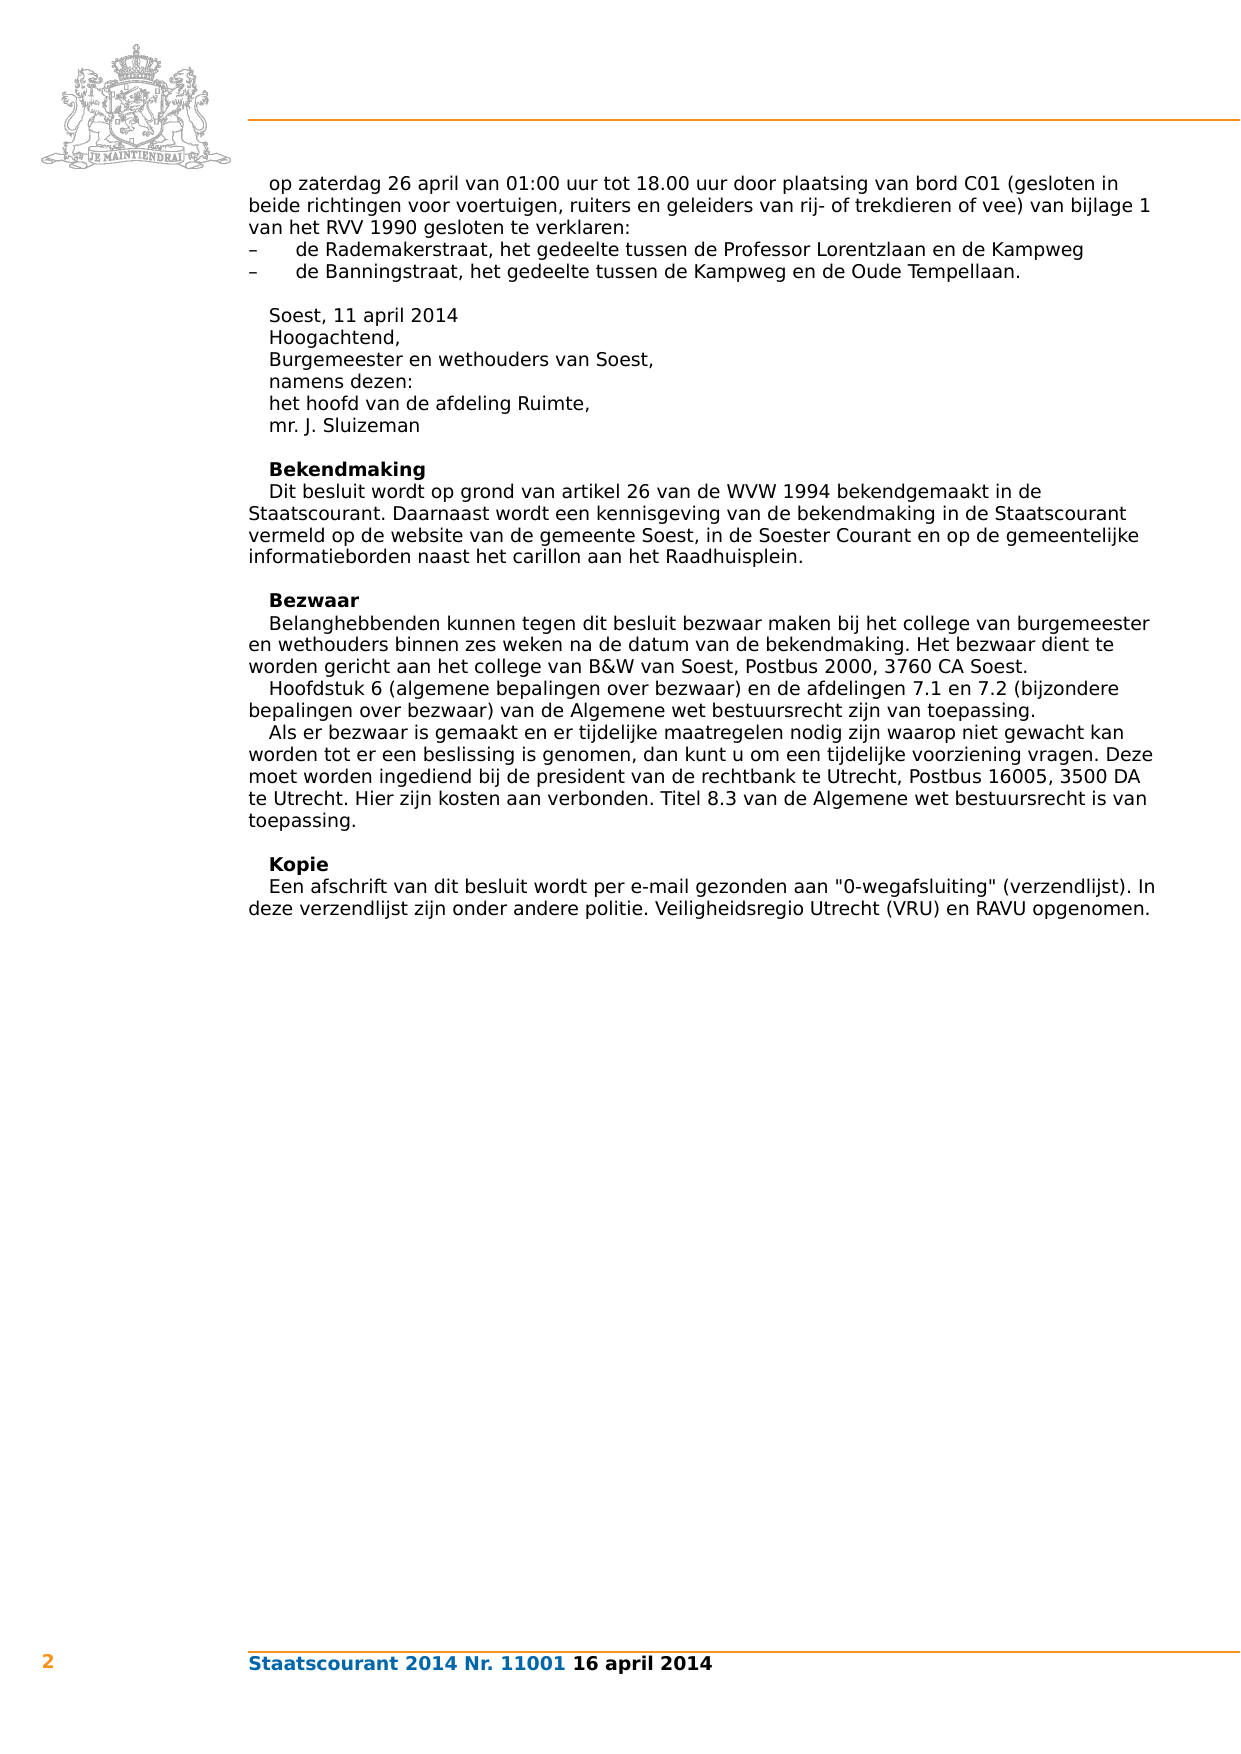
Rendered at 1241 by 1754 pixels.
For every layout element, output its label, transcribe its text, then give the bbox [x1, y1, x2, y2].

list de Rademakerstraat, het gedeelte tussen de Professor Lorentzlaan en de Kampweg [248, 239, 1163, 261]
text Dit besluit wordt op grond van artikel 26 van de WVW 1994 bekendgemaakt in de Staatscourant. Daarnaast wordt een kennisgeving van de bekendmaking in de Staatscourant vermeld op de website van de gemeente Soest, in de Soester Courant en op de gemeentelijke informatieborden naast het carillon aan het Raadhuisplein. [248, 481, 1163, 568]
text Soest, 11 april 2014 [248, 305, 1163, 327]
text Bekendmaking [248, 458, 1163, 481]
text Hoogachtend, [248, 327, 1163, 349]
text namens dezen: [248, 371, 1163, 393]
text Kopie [248, 854, 1163, 876]
text Belanghebbenden kunnen tegen dit besluit bezwaar maken bij het college van burgemeester en wethouders binnen zes weken na de datum van de bekendmaking. Het bezwaar dient te worden gericht aan het college van B&W van Soest, Postbus 2000, 3760 CA Soest. [248, 612, 1163, 678]
picture [41, 44, 231, 169]
text mr. J. Sluizeman [248, 414, 1163, 437]
list de Banningstraat, het gedeelte tussen de Kampweg en de Oude Tempellaan. [248, 261, 1163, 283]
text Hoofdstuk 6 (algemene bepalingen over bezwaar) en de afdelingen 7.1 en 7.2 (bijzondere bepalingen over bezwaar) van de Algemene wet bestuursrecht zijn van toepassing. [248, 678, 1163, 722]
text Een afschrift van dit besluit wordt per e-mail gezonden aan "0-wegafsluiting" (verzendlijst). In deze verzendlijst zijn onder andere politie. Veiligheidsregio Utrecht (VRU) en RAVU opgenomen. [248, 876, 1163, 920]
text Als er bezwaar is gemaakt en er tijdelijke maatregelen nodig zijn waarop niet gewacht kan worden tot er een beslissing is genomen, dan kunt u om een tijdelijke voorziening vragen. Deze moet worden ingediend bij de president van de rechtbank te Utrecht, Postbus 16005, 3500 DA te Utrecht. Hier zijn kosten aan verbonden. Titel 8.3 van de Algemene wet bestuursrecht is van toepassing. [248, 722, 1163, 832]
text op zaterdag 26 april van 01:00 uur tot 18.00 uur door plaatsing van bord C01 (gesloten in beide richtingen voor voertuigen, ruiters en geleiders van rij- of trekdieren of vee) van bijlage 1 van het RVV 1990 gesloten te verklaren: [248, 173, 1163, 239]
text Bezwaar [248, 590, 1163, 612]
text het hoofd van de afdeling Ruimte, [248, 393, 1163, 414]
text Burgemeester en wethouders van Soest, [248, 349, 1163, 371]
